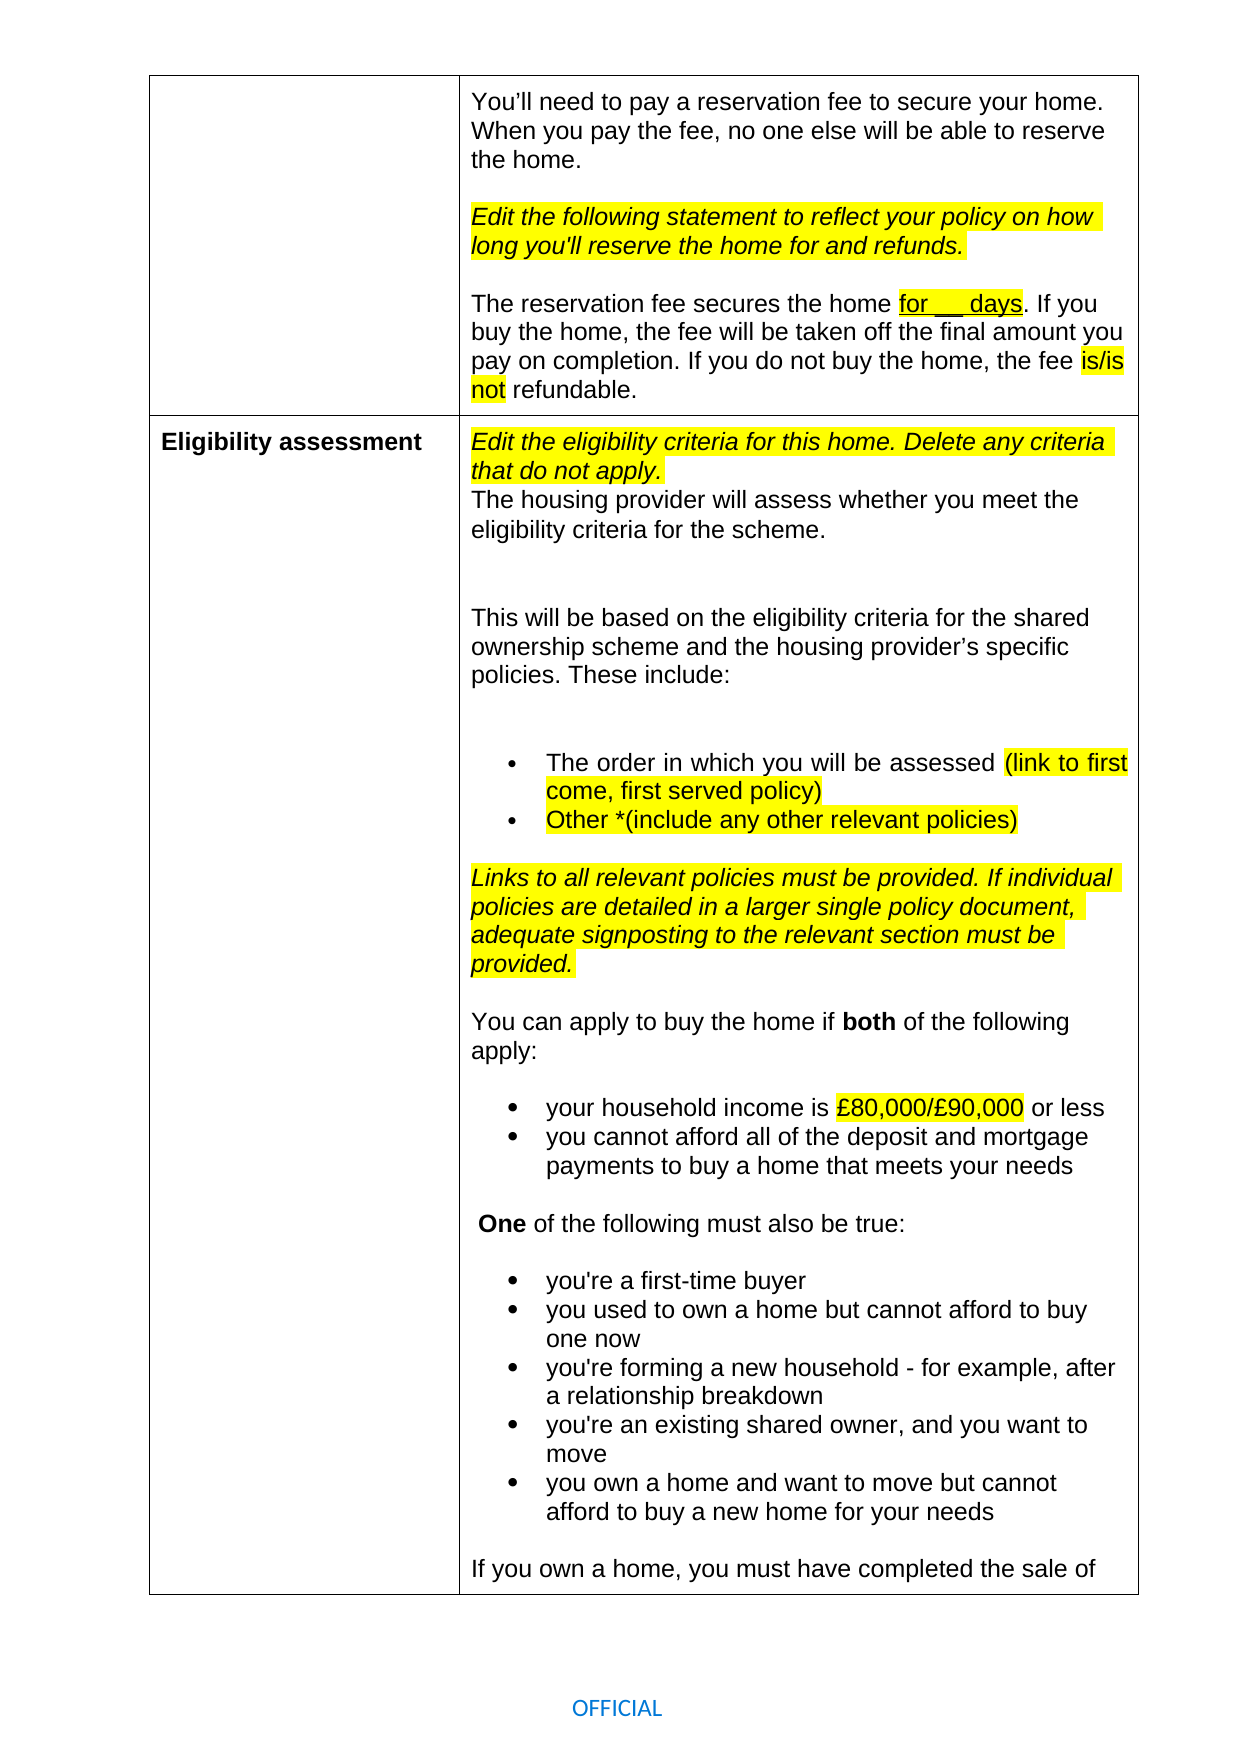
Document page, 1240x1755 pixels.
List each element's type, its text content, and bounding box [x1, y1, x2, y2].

table_cell You’ll need to pay a reservation fee to secure your home. When you pay the fee, no one else will be able to reserve the home. Edit the following statement to reflect your policy on how long you'll reserve the home for and refunds. The reservation fee secures the home for __ days. If you buy the home, the fee will be taken off the final amount you pay on completion. If you do not buy the home, the fee is/is not refundable. [460, 76, 1138, 415]
table_cell Eligibility assessment [150, 416, 459, 1594]
table_cell Edit the eligibility criteria for this home. Delete any criteria that do not apply. The housing provider will assess whether you meet the eligibility criteria for the scheme. This will be based on the eligibility criteria for the shared ownership scheme and the housing provider’s specific policies. These include: The order in which you will be assessed (link to first come, first served policy) Other *(include any other relevant policies) Links to all relevant policies must be provided. If individual policies are detailed in a larger single policy document, adequate signposting to the relevant section must be provided. You can apply to buy the home if both of the following apply: your household income is £80,000/£90,000 or less you cannot afford all of the deposit and mortgage payments to buy a home that meets your needs One of the following must also be true: you're a first-time buyer you used to own a home but cannot afford to buy one now you're forming a new household - for example, after a relationship breakdown you're an existing shared owner, and you want to move you own a home and want to move but cannot afford to buy a new home for your needs If you own a home, you must have completed the sale of [460, 416, 1138, 1594]
table_cell [150, 76, 459, 415]
